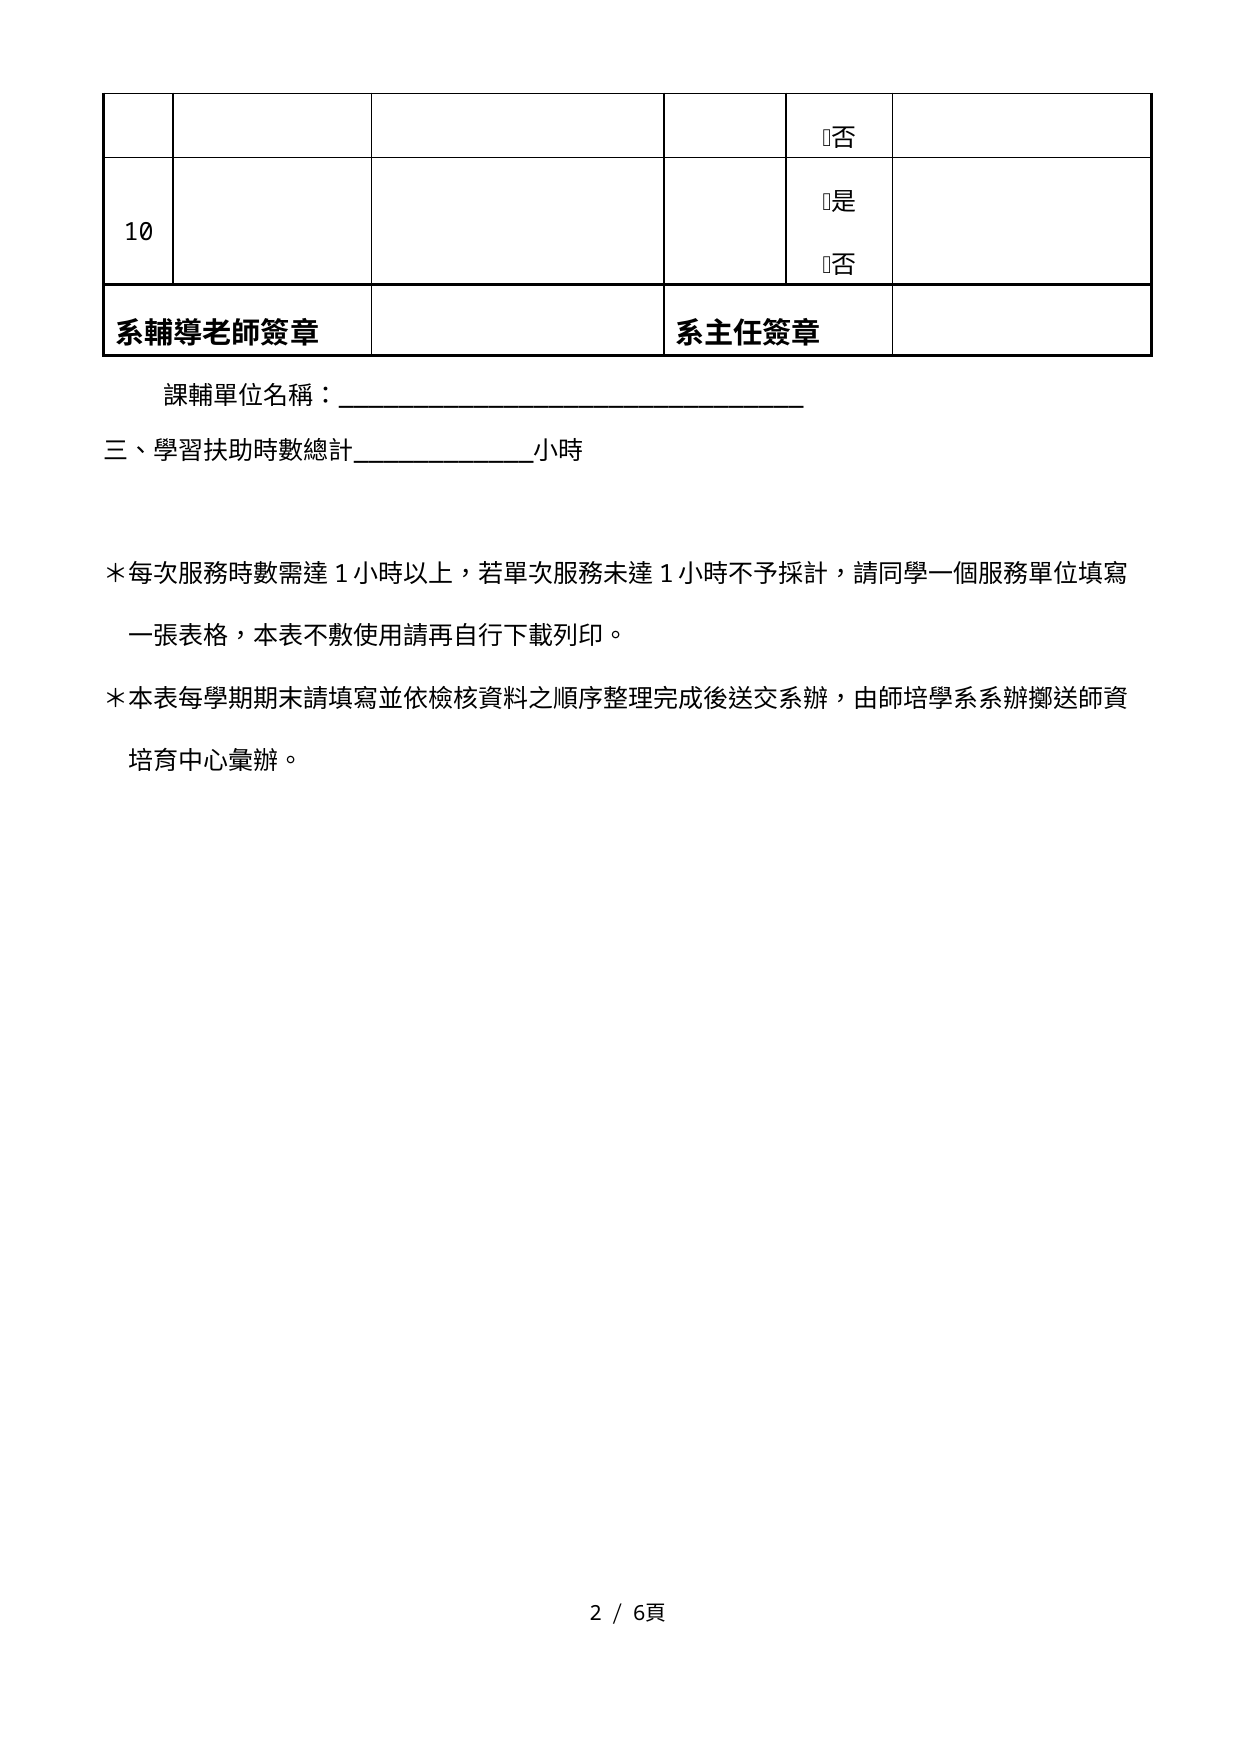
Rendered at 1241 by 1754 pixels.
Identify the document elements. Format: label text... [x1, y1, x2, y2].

table_cell [372, 158, 663, 283]
table_cell [174, 158, 371, 283]
table_cell [105, 94, 172, 156]
table_cell [893, 94, 1150, 156]
text 三、學習扶助時數總計____________小時 [103, 431, 1187, 467]
table_cell 10 [105, 158, 172, 283]
table_cell [372, 94, 663, 156]
table_cell [665, 94, 785, 156]
table_cell [893, 286, 1150, 354]
table_cell [372, 286, 663, 354]
text ＊每次服務時數需達1小時以上，若單次服務未達1小時不予採計，請同學一個服務單位填寫一張表格，本表不敷使用請再自行下載列印。 [103, 529, 1152, 654]
table_cell [665, 158, 785, 283]
text ＊本表每學期期末請填寫並依檢核資料之順序整理完成後送交系辦，由師培學系系辦擲送師資培育中心彙辦。 [103, 654, 1152, 779]
table_cell 系主任簽章 [665, 286, 892, 354]
text 課輔單位名稱：_______________________________ [103, 376, 1187, 412]
table_cell 否 [787, 94, 892, 156]
table_cell [174, 94, 371, 156]
table_cell 系輔導老師簽章 [105, 286, 371, 354]
table_cell [893, 158, 1150, 283]
table_cell 是 否 [787, 158, 892, 283]
